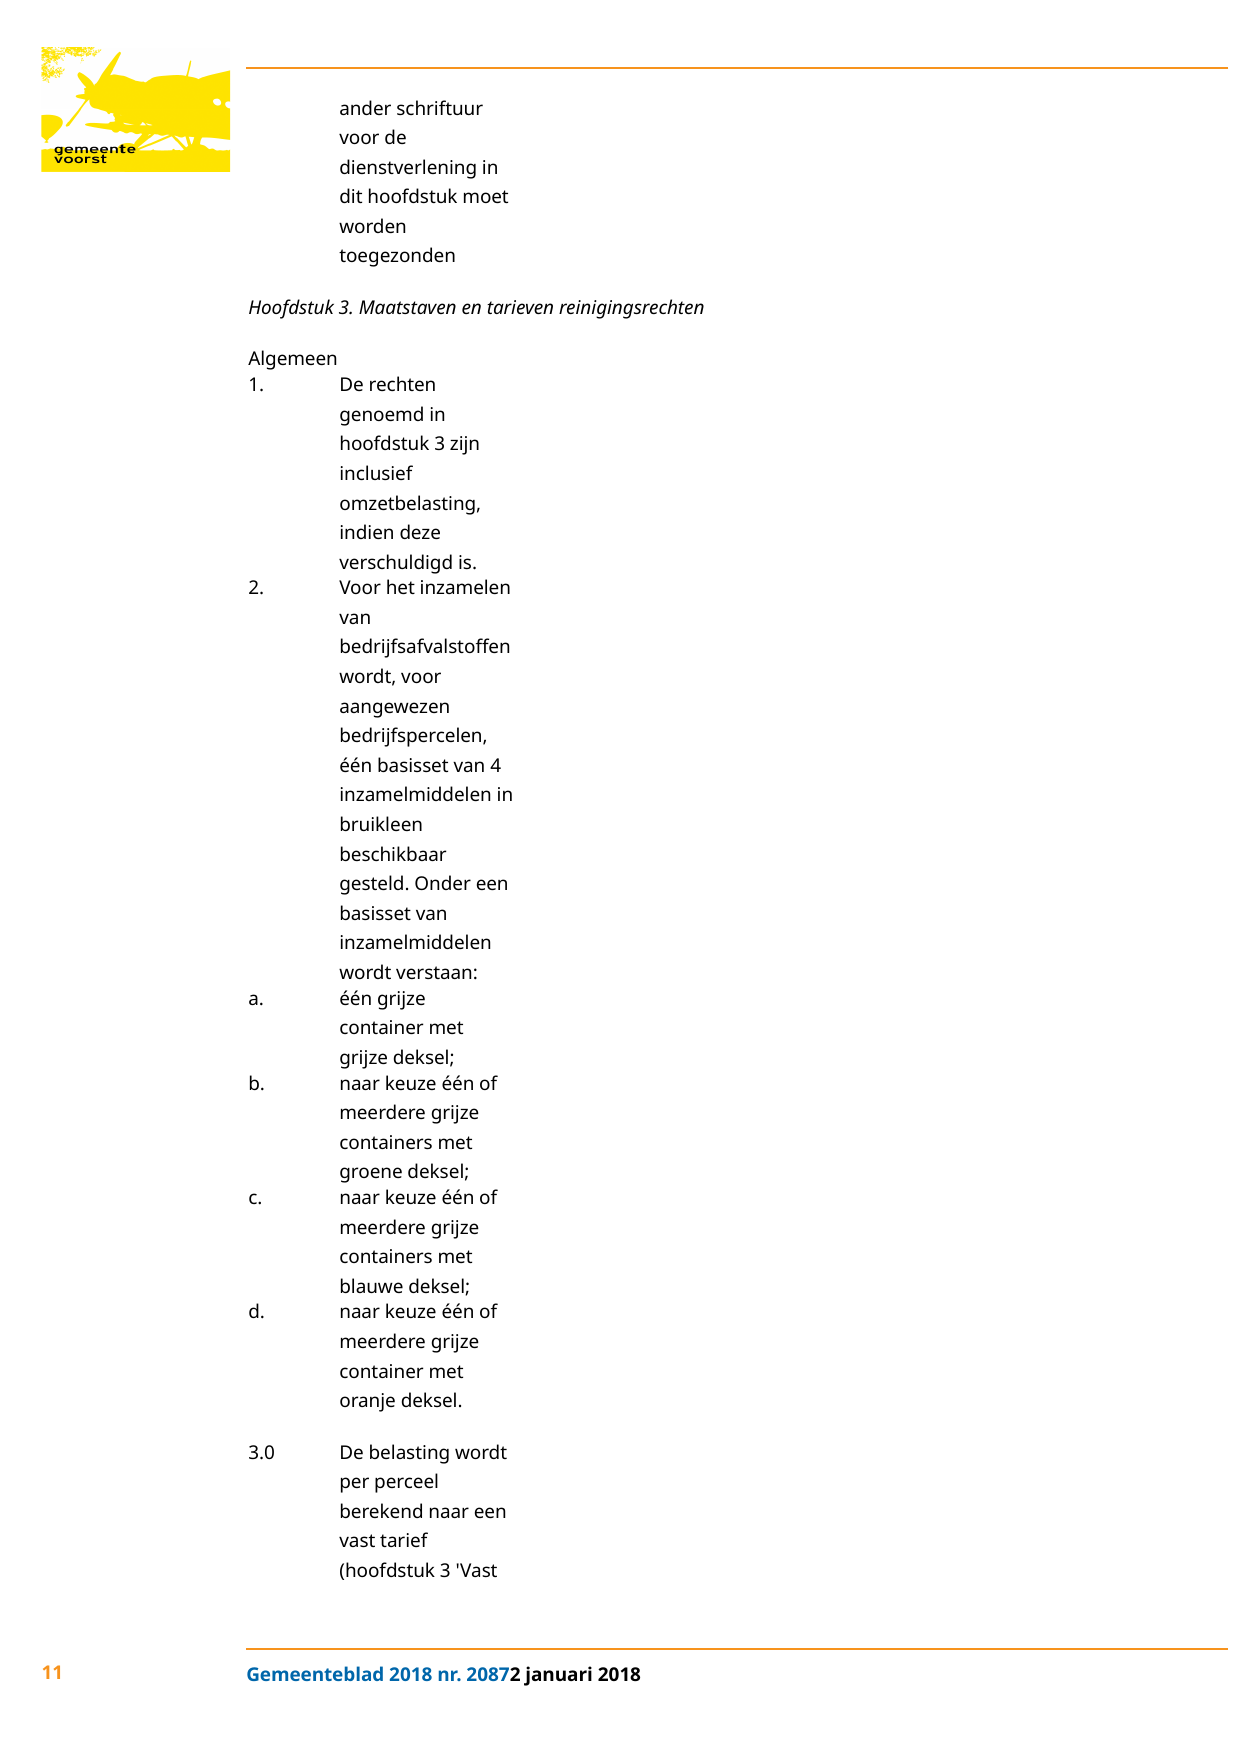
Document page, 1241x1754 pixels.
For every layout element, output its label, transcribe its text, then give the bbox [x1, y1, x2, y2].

table_cell [514, 1299, 605, 1413]
table_cell [787, 320, 1060, 346]
table_cell [605, 371, 696, 574]
table_cell ander schriftuur voor de dienstverlening in dit hoofdstuk moet worden toegezonden [339, 95, 513, 268]
table_cell De belasting wordt per perceel berekend naar een vast tarief (hoofdstuk 3 'Vast [339, 1439, 513, 1583]
table_cell [696, 1413, 787, 1439]
table_cell [605, 95, 696, 268]
table_cell 3.0 [248, 1439, 339, 1583]
table_cell [514, 269, 605, 294]
table_cell Voor het inzamelen van bedrijfsafvalstoffen wordt, voor aangewezen bedrijfspercelen, één basisset van 4 inzamelmiddelen in bruikleen beschikbaar gesteld. Onder een basisset van inzamelmiddelen wordt verstaan: [339, 575, 513, 985]
table_cell [514, 1070, 605, 1184]
table_cell [696, 1299, 787, 1413]
table_cell [248, 95, 339, 268]
table_cell [696, 95, 787, 268]
table_cell [605, 575, 696, 985]
table_cell a. [248, 985, 339, 1070]
table_cell [605, 320, 696, 346]
table_cell [696, 575, 787, 985]
table_cell [787, 269, 1060, 294]
table_cell Hoofdstuk 3. Maatstaven en tarieven reinigingsrechten [248, 294, 1152, 320]
table_cell [339, 1413, 513, 1439]
table_cell [787, 1413, 1060, 1439]
table_cell [605, 1070, 696, 1184]
table_cell [696, 1070, 787, 1184]
table_cell [787, 95, 1060, 268]
table_cell [605, 1439, 696, 1583]
table_cell [696, 985, 787, 1070]
table_cell [248, 1413, 339, 1439]
table_cell naar keuze één of meerdere grijze containers met blauwe deksel; [339, 1184, 513, 1299]
table_cell [514, 320, 605, 346]
table_cell b. [248, 1070, 339, 1184]
table_cell [605, 1299, 696, 1413]
table_cell [514, 575, 605, 985]
table_cell [514, 1413, 605, 1439]
table_cell [696, 269, 787, 294]
table_cell [787, 1184, 1060, 1299]
table_cell één grijze container met grijze deksel; [339, 985, 513, 1070]
table_cell [514, 985, 605, 1070]
table_cell [696, 1439, 787, 1583]
table_cell [787, 575, 1060, 985]
table_cell [514, 1184, 605, 1299]
table_cell [787, 1299, 1060, 1413]
table_cell [339, 320, 513, 346]
table_cell [248, 269, 339, 294]
table_cell [787, 1070, 1060, 1184]
table_cell De rechten genoemd in hoofdstuk 3 zijn inclusief omzetbelasting, indien deze verschuldigd is. [339, 371, 513, 574]
table_cell [339, 269, 513, 294]
table_cell d. [248, 1299, 339, 1413]
table_cell [696, 320, 787, 346]
table_cell [605, 269, 696, 294]
table_cell naar keuze één of meerdere grijze container met oranje deksel. [339, 1299, 513, 1413]
table_cell [514, 371, 605, 574]
table_cell [514, 1439, 605, 1583]
table_cell [787, 1439, 1060, 1583]
table_cell [605, 985, 696, 1070]
picture [41, 47, 231, 172]
table_cell 2. [248, 575, 339, 985]
table_cell [605, 1413, 696, 1439]
table_cell [787, 985, 1060, 1070]
table_cell [605, 1184, 696, 1299]
table_cell [514, 95, 605, 268]
table_cell naar keuze één of meerdere grijze containers met groene deksel; [339, 1070, 513, 1184]
table_cell c. [248, 1184, 339, 1299]
table_cell 1. [248, 371, 339, 574]
table_cell [696, 371, 787, 574]
table_cell Algemeen [248, 346, 1060, 371]
table_cell [787, 371, 1060, 574]
table_cell [248, 320, 339, 346]
table_cell [696, 1184, 787, 1299]
